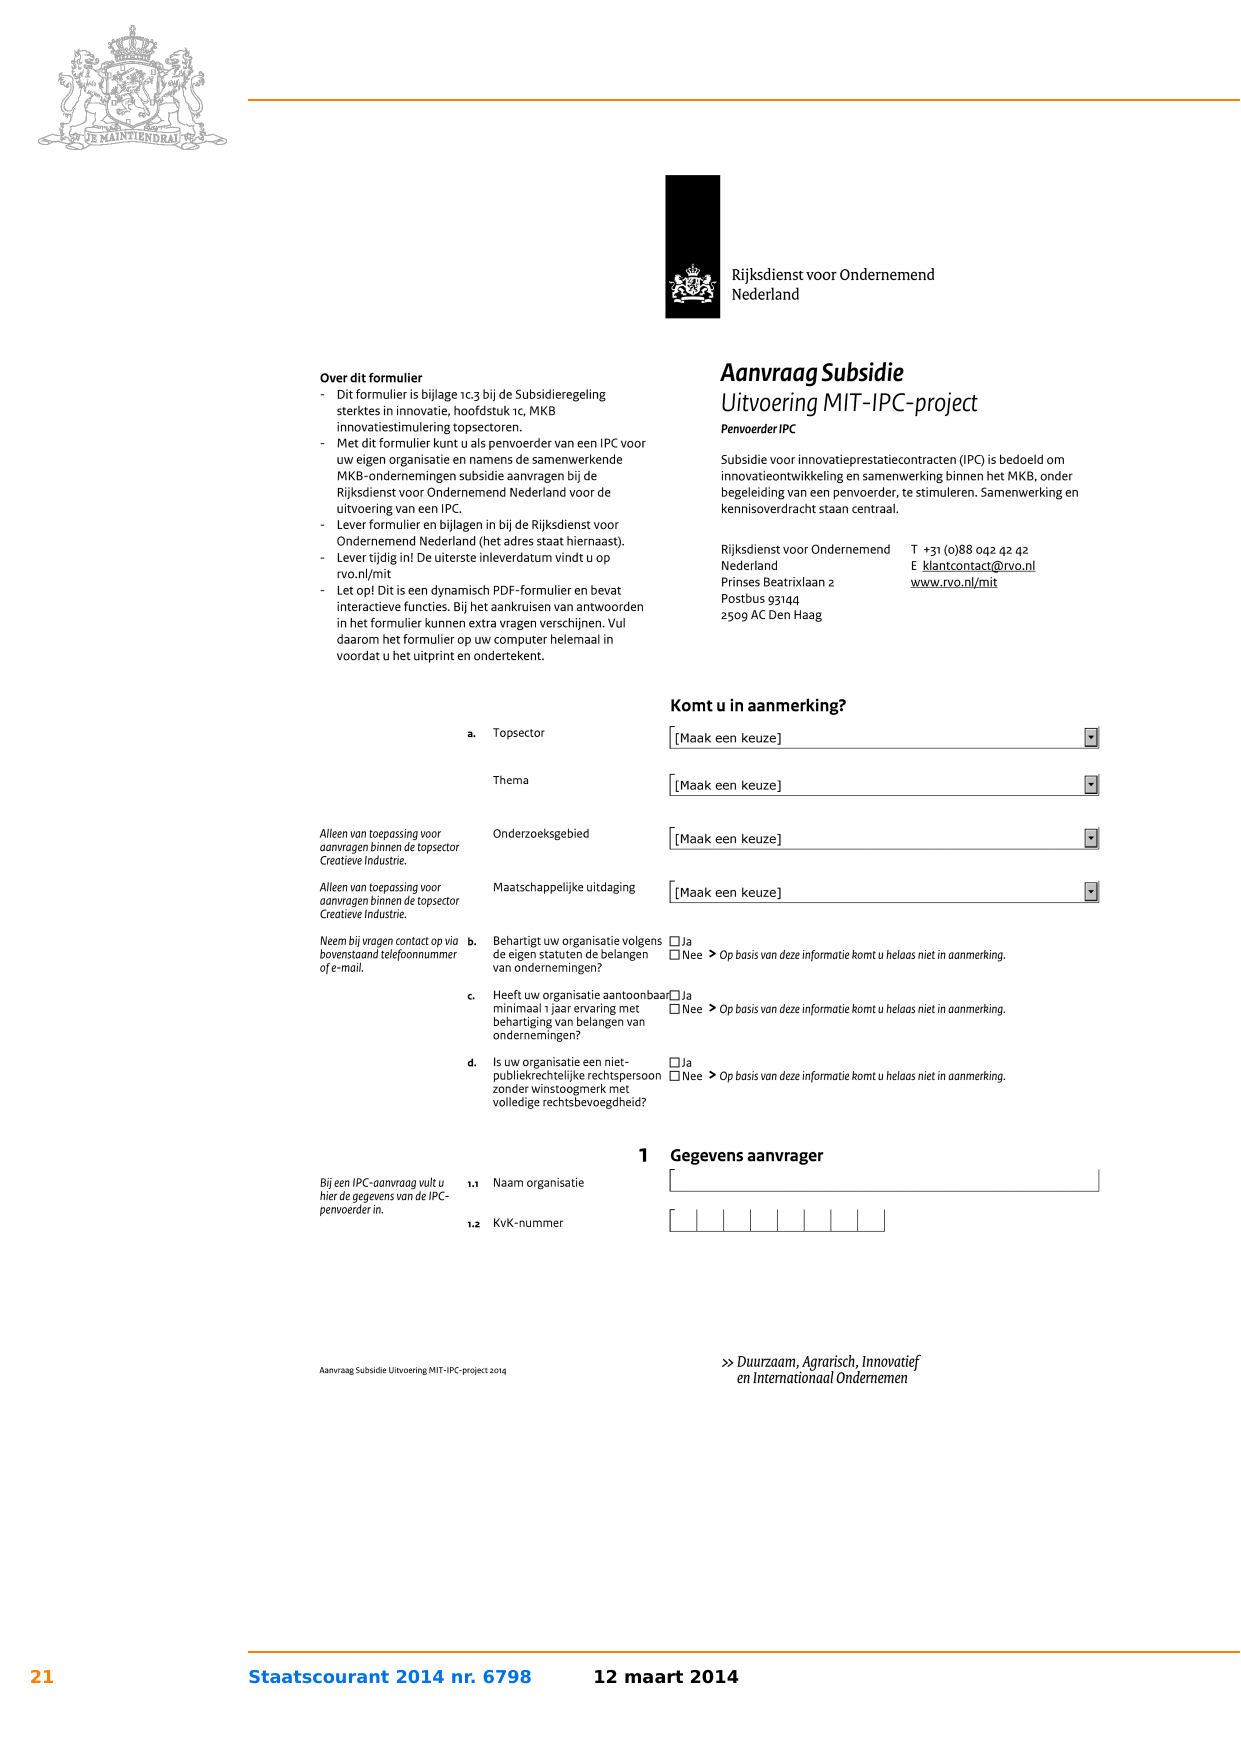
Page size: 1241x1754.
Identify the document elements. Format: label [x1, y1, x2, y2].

picture [38, 25, 227, 150]
picture [248, 155, 1134, 1407]
